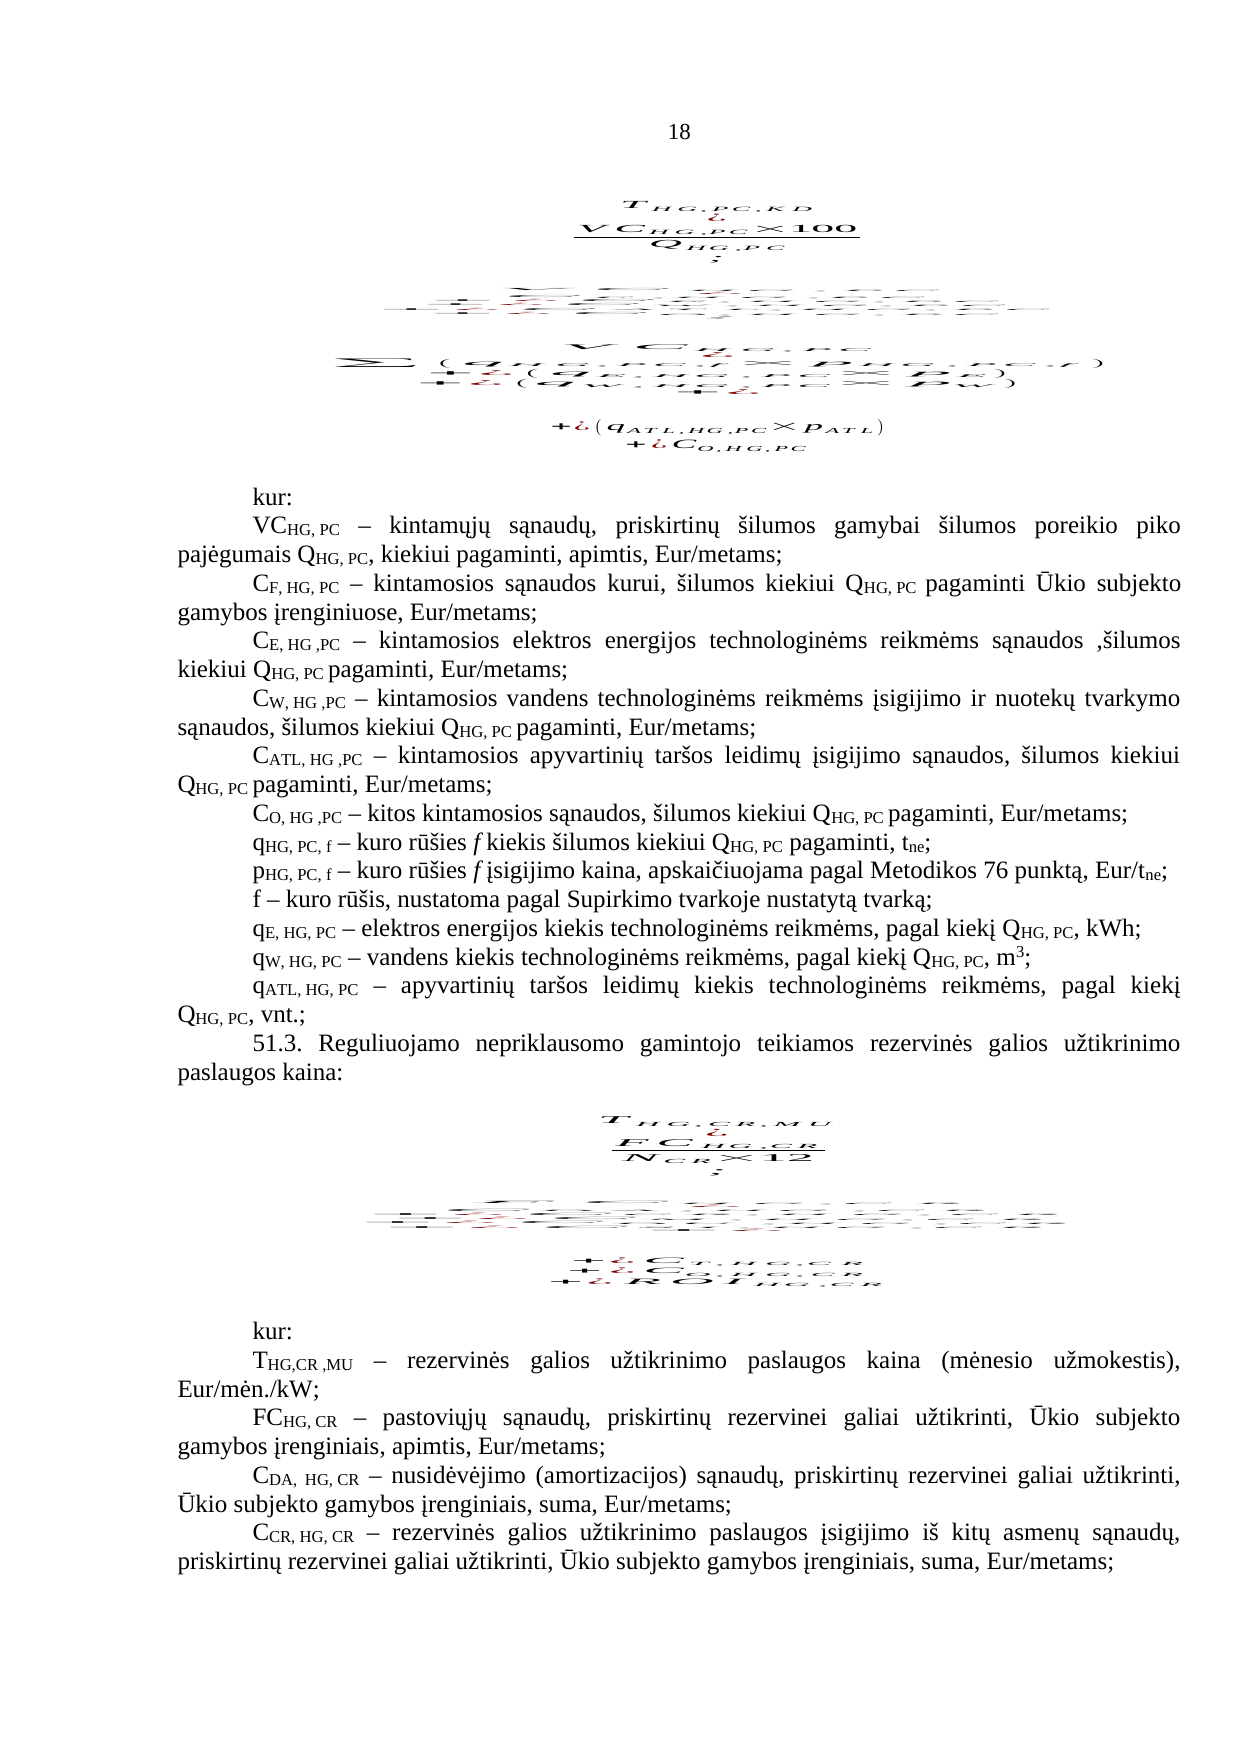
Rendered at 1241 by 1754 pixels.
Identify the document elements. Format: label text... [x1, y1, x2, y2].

text CE, HG ,PC – kintamosios elektros energijos technologinėms reikmėms sąnaudos ,šilumos kiekiui QHG, PC pagaminti, Eur/metams; [177, 626, 1181, 683]
text kur: [177, 482, 1181, 511]
text CCR, HG, CR – rezervinės galios užtikrinimo paslaugos įsigijimo iš kitų asmenų sąnaudų, priskirtinų rezervinei galiai užtikrinti, Ūkio subjekto gamybos įrenginiais, suma, Eur/metams; [177, 1517, 1181, 1575]
text CATL, HG ,PC – kintamosios apyvartinių taršos leidimų įsigijimo sąnaudos, šilumos kiekiui QHG, PC pagaminti, Eur/metams; [177, 741, 1181, 798]
text qE, HG, PC – elektros energijos kiekis technologinėms reikmėms, pagal kiekį QHG, PC, kWh; [177, 913, 1181, 942]
text CO, HG ,PC – kitos kintamosios sąnaudos, šilumos kiekiui QHG, PC pagaminti, Eur/metams; [177, 798, 1181, 827]
text CDA, HG, CR – nusidėvėjimo (amortizacijos) sąnaudų, priskirtinų rezervinei galiai užtikrinti, Ūkio subjekto gamybos įrenginiais, suma, Eur/metams; [177, 1460, 1181, 1517]
text THG,CR ,MU – rezervinės galios užtikrinimo paslaugos kaina (mėnesio užmokestis), Eur/mėn./kW; [177, 1345, 1181, 1402]
text CW, HG ,PC – kintamosios vandens technologinėms reikmėms įsigijimo ir nuotekų tvarkymo sąnaudos, šilumos kiekiui QHG, PC pagaminti, Eur/metams; [177, 683, 1181, 741]
text VCHG, PC – kintamųjų sąnaudų, priskirtinų šilumos gamybai šilumos poreikio piko pajėgumais QHG, PC, kiekiui pagaminti, apimtis, Eur/metams; [177, 511, 1181, 568]
text qHG, PC, f – kuro rūšies f kiekis šilumos kiekiui QHG, PC pagaminti, tne; [177, 827, 1181, 856]
text FCHG, CR – pastoviųjų sąnaudų, priskirtinų rezervinei galiai užtikrinti, Ūkio subjekto gamybos įrenginiais, apimtis, Eur/metams; [177, 1402, 1181, 1460]
text f – kuro rūšis, nustatoma pagal Supirkimo tvarkoje nustatytą tvarką; [177, 884, 1181, 913]
text qATL, HG, PC – apyvartinių taršos leidimų kiekis technologinėms reikmėms, pagal kiekį QHG, PC, vnt.; [177, 971, 1181, 1028]
text qW, HG, PC – vandens kiekis technologinėms reikmėms, pagal kiekį QHG, PC, m3; [177, 942, 1181, 971]
text 51.3. Reguliuojamo nepriklausomo gamintojo teikiamos rezervinės galios užtikrinimo paslaugos kaina: [177, 1028, 1181, 1086]
text CF, HG, PC – kintamosios sąnaudos kurui, šilumos kiekiui QHG, PC pagaminti Ūkio subjekto gamybos įrenginiuose, Eur/metams; [177, 568, 1181, 626]
text kur: [177, 1316, 1181, 1345]
text pHG, PC, f – kuro rūšies f įsigijimo kaina, apskaičiuojama pagal Metodikos 76 punktą, Eur/tne; [177, 856, 1181, 884]
